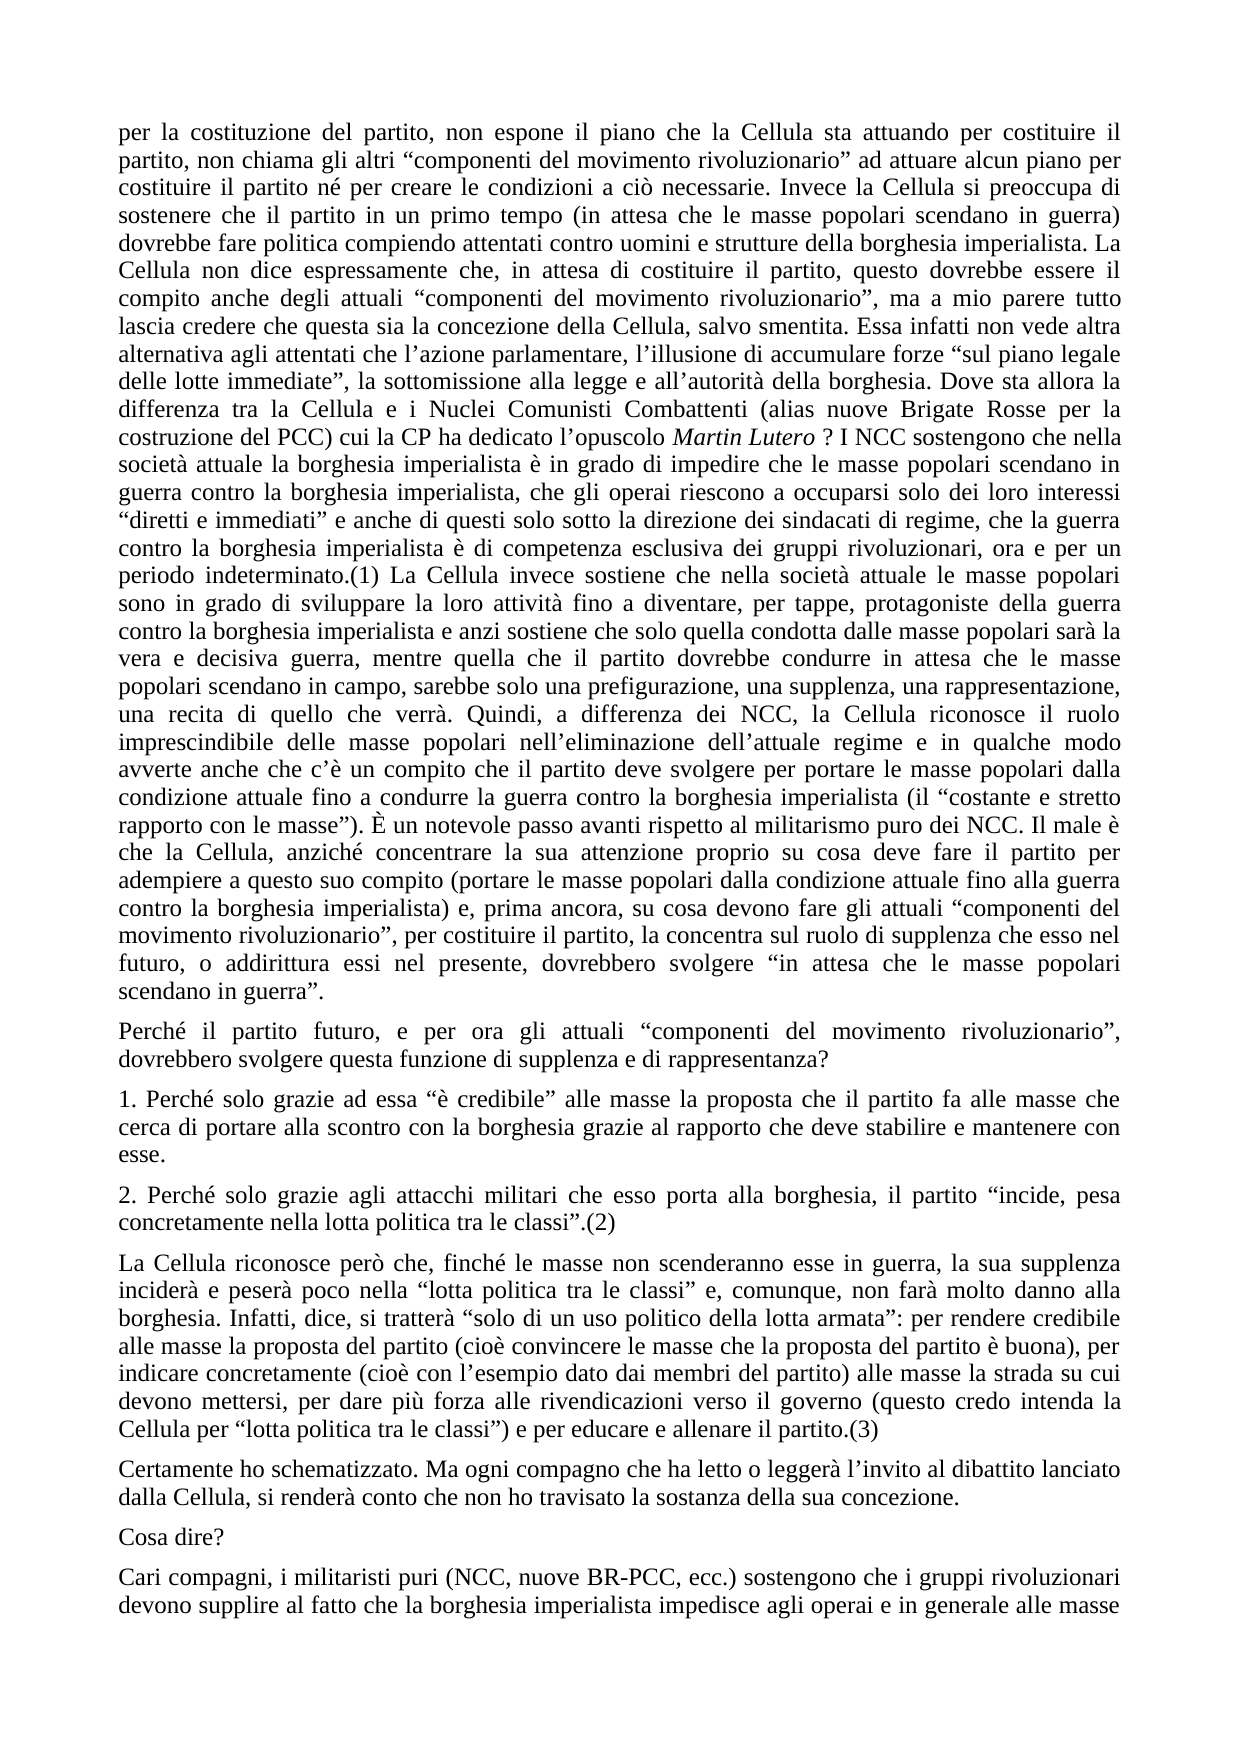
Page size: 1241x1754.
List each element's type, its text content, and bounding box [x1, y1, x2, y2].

text per la costituzione del partito, non espone il piano che la Cellula sta attuando per costituire il partito, non chiama gli altri “componenti del movimento rivoluzionario” ad attuare alcun piano per costituire il partito né per creare le condizioni a ciò necessarie. Invece la Cellula si preoccupa di sostenere che il partito in un primo tempo (in attesa che le masse popolari scendano in guerra) dovrebbe fare politica compiendo attentati contro uomini e strutture della borghesia imperialista. La Cellula non dice espressamente che, in attesa di costituire il partito, questo dovrebbe essere il compito anche degli attuali “componenti del movimento rivoluzionario”, ma a mio parere tutto lascia credere che questa sia la concezione della Cellula, salvo smentita. Essa infatti non vede altra alternativa agli attentati che l’azione parlamentare, l’illusione di accumulare forze “sul piano legale delle lotte immediate”, la sottomissione alla legge e all’autorità della borghesia. Dove sta allora la differenza tra la Cellula e i Nuclei Comunisti Combattenti (alias nuove Brigate Rosse per la costruzione del PCC) cui la CP ha dedicato l’opuscolo Martin Lutero ? I NCC sostengono che nella società attuale la borghesia imperialista è in grado di impedire che le masse popolari scendano in guerra contro la borghesia imperialista, che gli operai riescono a occuparsi solo dei loro interessi “diretti e immediati” e anche di questi solo sotto la direzione dei sindacati di regime, che la guerra contro la borghesia imperialista è di competenza esclusiva dei gruppi rivoluzionari, ora e per un periodo indeterminato.(1) La Cellula invece sostiene che nella società attuale le masse popolari sono in grado di sviluppare la loro attività fino a diventare, per tappe, protagoniste della guerra contro la borghesia imperialista e anzi sostiene che solo quella condotta dalle masse popolari sarà la vera e decisiva guerra, mentre quella che il partito dovrebbe condurre in attesa che le masse popolari scendano in campo, sarebbe solo una prefigurazione, una supplenza, una rappresentazione, una recita di quello che verrà. Quindi, a differenza dei NCC, la Cellula riconosce il ruolo imprescindibile delle masse popolari nell’eliminazione dell’attuale regime e in qualche modo avverte anche che c’è un compito che il partito deve svolgere per portare le masse popolari dalla condizione attuale fino a condurre la guerra contro la borghesia imperialista (il “costante e stretto rapporto con le masse”). È un notevole passo avanti rispetto al militarismo puro dei NCC. Il male è che la Cellula, anziché concentrare la sua attenzione proprio su cosa deve fare il partito per adempiere a questo suo compito (portare le masse popolari dalla condizione attuale fino alla guerra contro la borghesia imperialista) e, prima ancora, su cosa devono fare gli attuali “componenti del movimento rivoluzionario”, per costituire il partito, la concentra sul ruolo di supplenza che esso nel futuro, o addirittura essi nel presente, dovrebbero svolgere “in attesa che le masse popolari scendano in guerra”. [118, 118, 1122, 1005]
text 2. Perché solo grazie agli attacchi militari che esso porta alla borghesia, il partito “incide, pesa concretamente nella lotta politica tra le classi”.(2) [118, 1181, 1122, 1236]
text 1. Perché solo grazie ad essa “è credibile” alle masse la proposta che il partito fa alle masse che cerca di portare alla scontro con la borghesia grazie al rapporto che deve stabilire e mantenere con esse. [118, 1085, 1122, 1168]
text Cosa dire? [118, 1523, 1122, 1551]
text La Cellula riconosce però che, finché le masse non scenderanno esse in guerra, la sua supplenza inciderà e peserà poco nella “lotta politica tra le classi” e, comunque, non farà molto danno alla borghesia. Infatti, dice, si tratterà “solo di un uso politico della lotta armata”: per rendere credibile alle masse la proposta del partito (cioè convincere le masse che la proposta del partito è buona), per indicare concretamente (cioè con l’esempio dato dai membri del partito) alle masse la strada su cui devono mettersi, per dare più forza alle rivendicazioni verso il governo (questo credo intenda la Cellula per “lotta politica tra le classi”) e per educare e allenare il partito.(3) [118, 1249, 1122, 1443]
text Certamente ho schematizzato. Ma ogni compagno che ha letto o leggerà l’invito al dibattito lanciato dalla Cellula, si renderà conto che non ho travisato la sostanza della sua concezione. [118, 1455, 1122, 1511]
text Perché il partito futuro, e per ora gli attuali “componenti del movimento rivoluzionario”, dovrebbero svolgere questa funzione di supplenza e di rappresentanza? [118, 1017, 1122, 1073]
text Cari compagni, i militaristi puri (NCC, nuove BR-PCC, ecc.) sostengono che i gruppi rivoluzionari devono supplire al fatto che la borghesia imperialista impedisce agli operai e in generale alle masse [118, 1563, 1122, 1619]
